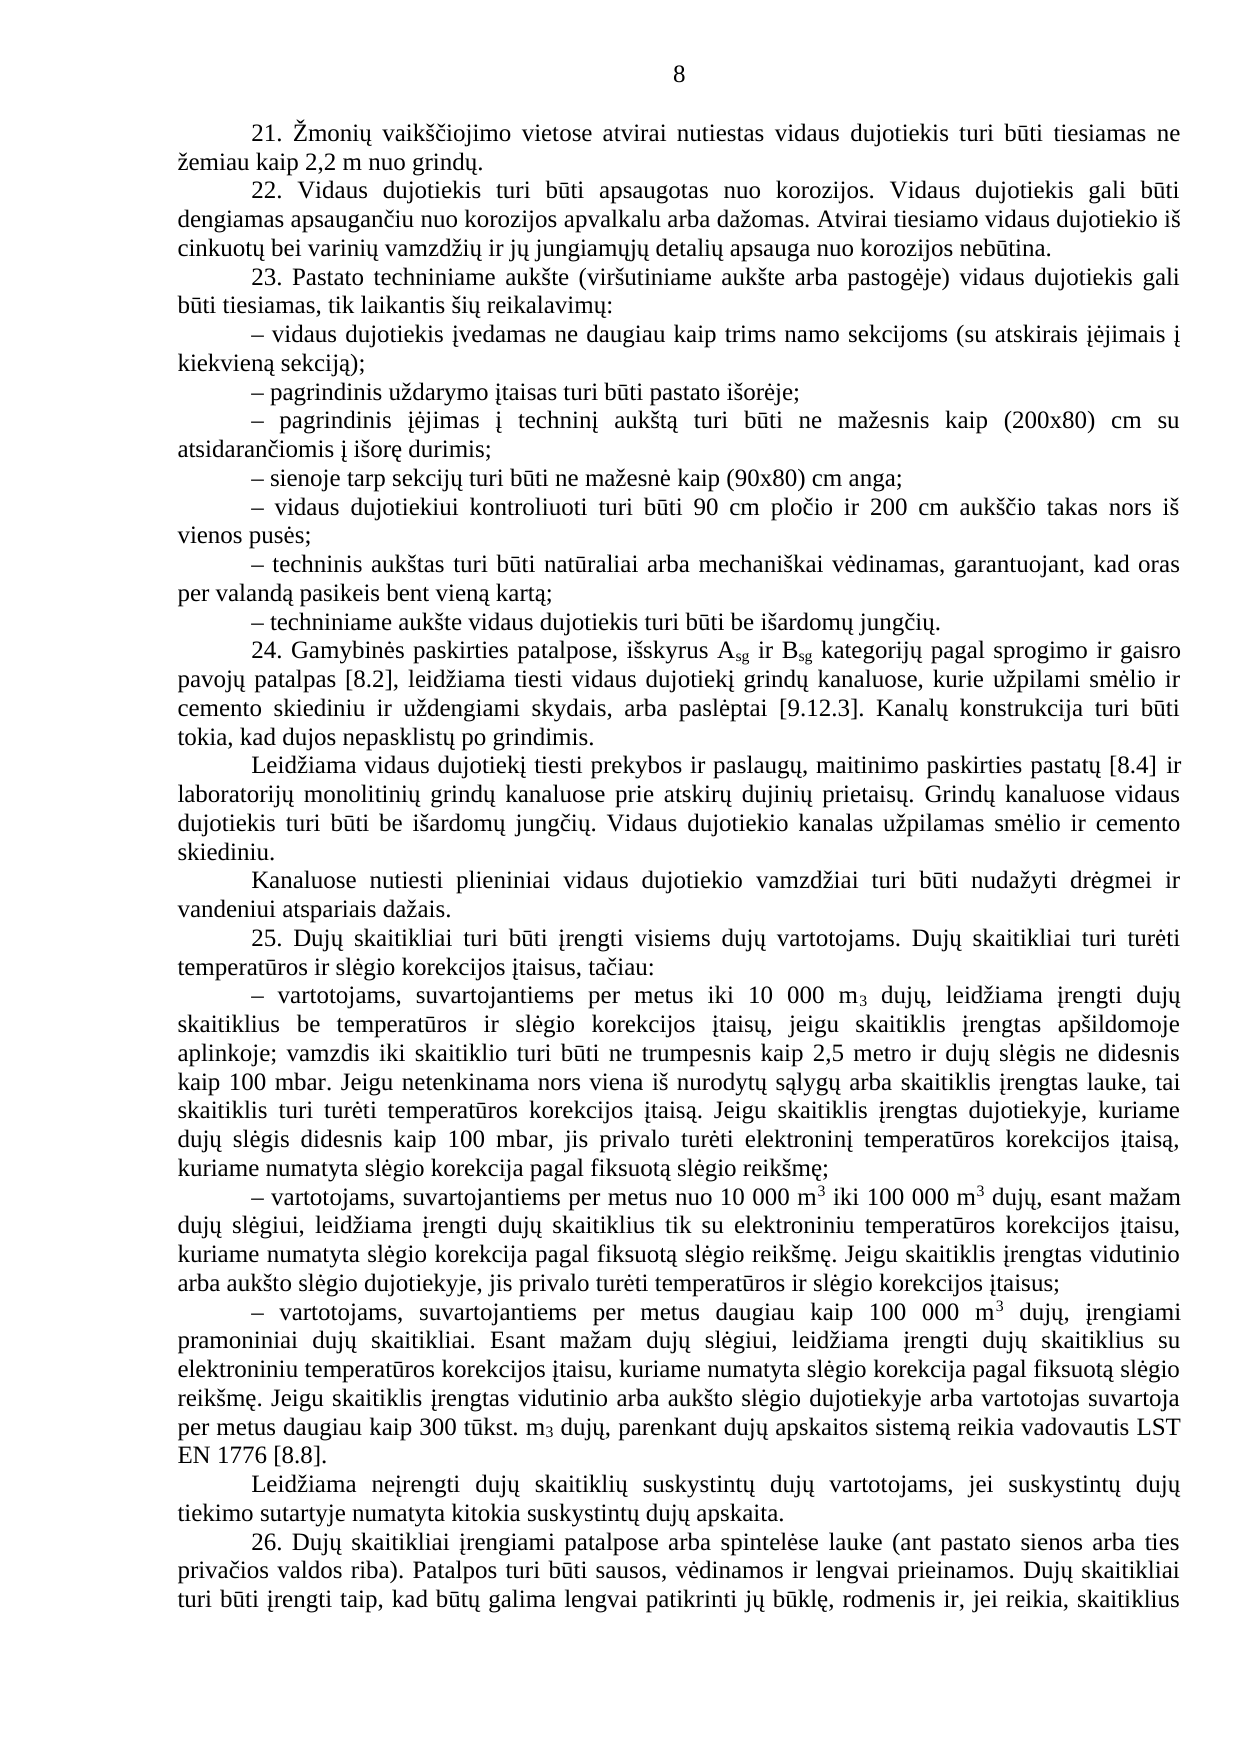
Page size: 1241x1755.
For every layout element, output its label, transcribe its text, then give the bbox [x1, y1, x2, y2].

text 23. Pastato techniniame aukšte (viršutiniame aukšte arba pastogėje) vidaus dujotiekis gali būti tiesiamas, tik laikantis šių reikalavimų: [177, 262, 1181, 319]
text – pagrindinis įėjimas į techninį aukštą turi būti ne mažesnis kaip (200x80) cm su atsidarančiomis į išorę durimis; [177, 406, 1181, 463]
text 24. Gamybinės paskirties patalpose, išskyrus Asg ir Bsg kategorijų pagal sprogimo ir gaisro pavojų patalpas [8.2], leidžiama tiesti vidaus dujotiekį grindų kanaluose, kurie užpilami smėlio ir cemento skiediniu ir uždengiami skydais, arba paslėptai [9.12.3]. Kanalų konstrukcija turi būti tokia, kad dujos nepasklistų po grindimis. [177, 636, 1181, 751]
text – sienoje tarp sekcijų turi būti ne mažesnė kaip (90x80) cm anga; [177, 463, 1181, 492]
text – techniniame aukšte vidaus dujotiekis turi būti be išardomų jungčių. [177, 607, 1181, 636]
text – pagrindinis uždarymo įtaisas turi būti pastato išorėje; [177, 377, 1181, 406]
text – vartotojams, suvartojantiems per metus iki 10 000 m3 dujų, leidžiama įrengti dujų skaitiklius be temperatūros ir slėgio korekcijos įtaisų, jeigu skaitiklis įrengtas apšildomoje aplinkoje; vamzdis iki skaitiklio turi būti ne trumpesnis kaip 2,5 metro ir dujų slėgis ne didesnis kaip 100 mbar. Jeigu netenkinama nors viena iš nurodytų sąlygų arba skaitiklis įrengtas lauke, tai skaitiklis turi turėti temperatūros korekcijos įtaisą. Jeigu skaitiklis įrengtas dujotiekyje, kuriame dujų slėgis didesnis kaip 100 mbar, jis privalo turėti elektroninį temperatūros korekcijos įtaisą, kuriame numatyta slėgio korekcija pagal fiksuotą slėgio reikšmę; [177, 981, 1181, 1182]
text Kanaluose nutiesti plieniniai vidaus dujotiekio vamzdžiai turi būti nudažyti drėgmei ir vandeniui atspariais dažais. [177, 866, 1181, 923]
text Leidžiama neįrengti dujų skaitiklių suskystintų dujų vartotojams, jei suskystintų dujų tiekimo sutartyje numatyta kitokia suskystintų dujų apskaita. [177, 1469, 1181, 1527]
text 25. Dujų skaitikliai turi būti įrengti visiems dujų vartotojams. Dujų skaitikliai turi turėti temperatūros ir slėgio korekcijos įtaisus, tačiau: [177, 923, 1181, 981]
text Leidžiama vidaus dujotiekį tiesti prekybos ir paslaugų, maitinimo paskirties pastatų [8.4] ir laboratorijų monolitinių grindų kanaluose prie atskirų dujinių prietaisų. Grindų kanaluose vidaus dujotiekis turi būti be išardomų jungčių. Vidaus dujotiekio kanalas užpilamas smėlio ir cemento skiediniu. [177, 751, 1181, 866]
text – vidaus dujotiekiui kontroliuoti turi būti 90 cm pločio ir 200 cm aukščio takas nors iš vienos pusės; [177, 492, 1181, 549]
text – vartotojams, suvartojantiems per metus nuo 10 000 m3 iki 100 000 m3 dujų, esant mažam dujų slėgiui, leidžiama įrengti dujų skaitiklius tik su elektroniniu temperatūros korekcijos įtaisu, kuriame numatyta slėgio korekcija pagal fiksuotą slėgio reikšmę. Jeigu skaitiklis įrengtas vidutinio arba aukšto slėgio dujotiekyje, jis privalo turėti temperatūros ir slėgio korekcijos įtaisus; [177, 1182, 1181, 1297]
text – techninis aukštas turi būti natūraliai arba mechaniškai vėdinamas, garantuojant, kad oras per valandą pasikeis bent vieną kartą; [177, 549, 1181, 607]
text 21. Žmonių vaikščiojimo vietose atvirai nutiestas vidaus dujotiekis turi būti tiesiamas ne žemiau kaip 2,2 m nuo grindų. [177, 118, 1181, 176]
text 22. Vidaus dujotiekis turi būti apsaugotas nuo korozijos. Vidaus dujotiekis gali būti dengiamas apsaugančiu nuo korozijos apvalkalu arba dažomas. Atvirai tiesiamo vidaus dujotiekio iš cinkuotų bei varinių vamzdžių ir jų jungiamųjų detalių apsauga nuo korozijos nebūtina. [177, 176, 1181, 262]
text – vartotojams, suvartojantiems per metus daugiau kaip 100 000 m3 dujų, įrengiami pramoniniai dujų skaitikliai. Esant mažam dujų slėgiui, leidžiama įrengti dujų skaitiklius su elektroniniu temperatūros korekcijos įtaisu, kuriame numatyta slėgio korekcija pagal fiksuotą slėgio reikšmę. Jeigu skaitiklis įrengtas vidutinio arba aukšto slėgio dujotiekyje arba vartotojas suvartoja per metus daugiau kaip 300 tūkst. m3 dujų, parenkant dujų apskaitos sistemą reikia vadovautis LST EN 1776 [8.8]. [177, 1297, 1181, 1469]
text – vidaus dujotiekis įvedamas ne daugiau kaip trims namo sekcijoms (su atskirais įėjimais į kiekvieną sekciją); [177, 319, 1181, 377]
text 26. Dujų skaitikliai įrengiami patalpose arba spintelėse lauke (ant pastato sienos arba ties privačios valdos riba). Patalpos turi būti sausos, vėdinamos ir lengvai prieinamos. Dujų skaitikliai turi būti įrengti taip, kad būtų galima lengvai patikrinti jų būklę, rodmenis ir, jei reikia, skaitiklius [177, 1527, 1181, 1613]
